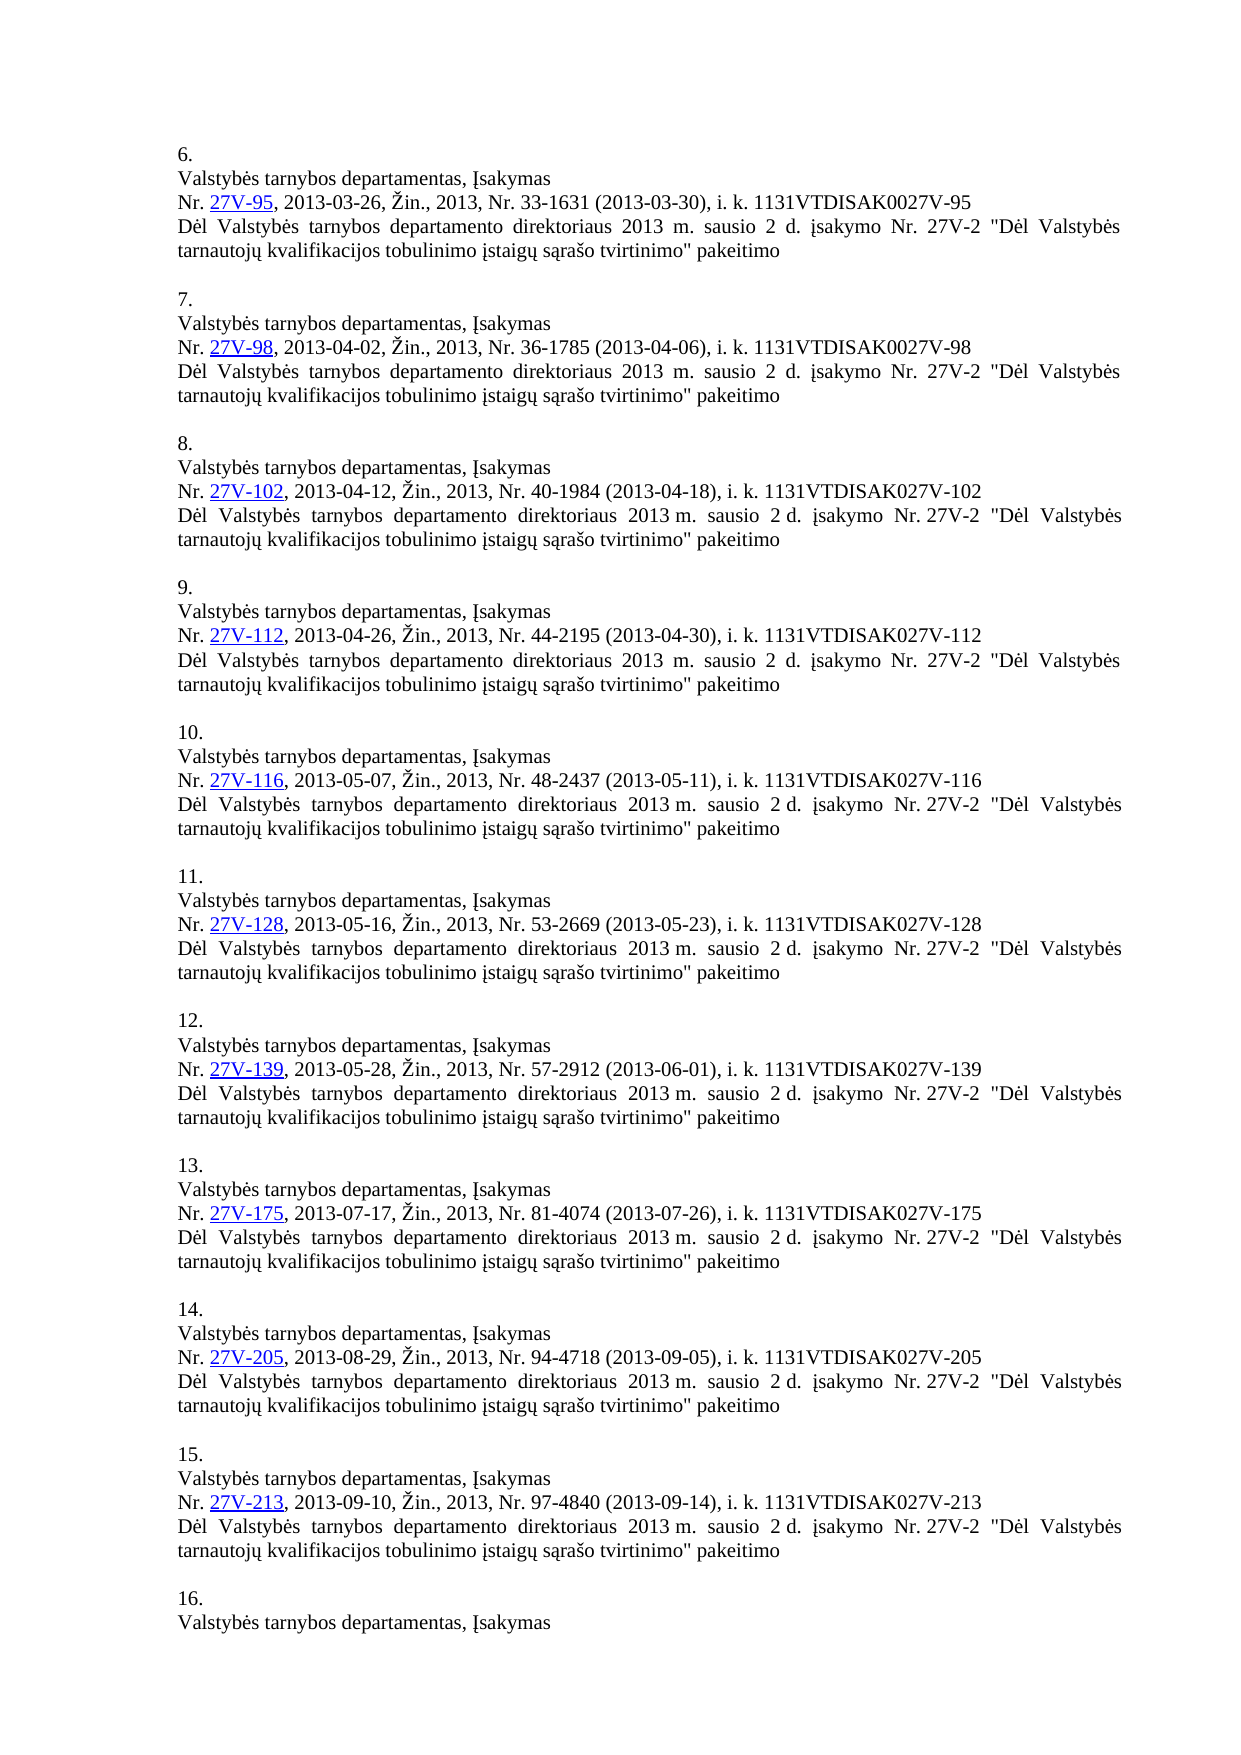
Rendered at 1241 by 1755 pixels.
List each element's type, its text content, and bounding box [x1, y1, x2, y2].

text Nr. 27V-139, 2013-05-28, Žin., 2013, Nr. 57-2912 (2013-06-01), i. k. 1131VTDISAK027V-139 [177, 1057, 1122, 1081]
text 10. [177, 720, 1122, 744]
text 12. [177, 1008, 1122, 1032]
text Valstybės tarnybos departamentas, Įsakymas [177, 311, 1122, 335]
text 7. [177, 287, 1122, 311]
text 16. [177, 1586, 1122, 1610]
text 13. [177, 1153, 1122, 1177]
text Valstybės tarnybos departamentas, Įsakymas [177, 455, 1122, 479]
text Dėl Valstybės tarnybos departamento direktoriaus 2013 m. sausio 2 d. įsakymo Nr. 27V-2 "Dėl Valstybės tarnautojų kvalifikacijos tobulinimo įstaigų sąrašo tvirtinimo" pakeitimo [177, 647, 1122, 696]
text Nr. 27V-112, 2013-04-26, Žin., 2013, Nr. 44-2195 (2013-04-30), i. k. 1131VTDISAK027V-112 [177, 623, 1122, 647]
text Dėl Valstybės tarnybos departamento direktoriaus 2013 m. sausio 2 d. įsakymo Nr. 27V-2 "Dėl Valstybės tarnautojų kvalifikacijos tobulinimo įstaigų sąrašo tvirtinimo" pakeitimo [177, 1225, 1122, 1273]
text Valstybės tarnybos departamentas, Įsakymas [177, 1466, 1122, 1490]
text Nr. 27V-213, 2013-09-10, Žin., 2013, Nr. 97-4840 (2013-09-14), i. k. 1131VTDISAK027V-213 [177, 1490, 1122, 1514]
text Valstybės tarnybos departamentas, Įsakymas [177, 1177, 1122, 1201]
text Nr. 27V-205, 2013-08-29, Žin., 2013, Nr. 94-4718 (2013-09-05), i. k. 1131VTDISAK027V-205 [177, 1345, 1122, 1369]
text 15. [177, 1442, 1122, 1466]
text 8. [177, 431, 1122, 455]
text 11. [177, 864, 1122, 888]
text Nr. 27V-98, 2013-04-02, Žin., 2013, Nr. 36-1785 (2013-04-06), i. k. 1131VTDISAK0027V-98 [177, 335, 1122, 359]
text Dėl Valstybės tarnybos departamento direktoriaus 2013 m. sausio 2 d. įsakymo Nr. 27V-2 "Dėl Valstybės tarnautojų kvalifikacijos tobulinimo įstaigų sąrašo tvirtinimo" pakeitimo [177, 1369, 1122, 1417]
text Dėl Valstybės tarnybos departamento direktoriaus 2013 m. sausio 2 d. įsakymo Nr. 27V-2 "Dėl Valstybės tarnautojų kvalifikacijos tobulinimo įstaigų sąrašo tvirtinimo" pakeitimo [177, 1081, 1122, 1129]
text Dėl Valstybės tarnybos departamento direktoriaus 2013 m. sausio 2 d. įsakymo Nr. 27V-2 "Dėl Valstybės tarnautojų kvalifikacijos tobulinimo įstaigų sąrašo tvirtinimo" pakeitimo [177, 503, 1122, 551]
text Valstybės tarnybos departamentas, Įsakymas [177, 1032, 1122, 1057]
text Valstybės tarnybos departamentas, Įsakymas [177, 166, 1122, 190]
text Dėl Valstybės tarnybos departamento direktoriaus 2013 m. sausio 2 d. įsakymo Nr. 27V-2 "Dėl Valstybės tarnautojų kvalifikacijos tobulinimo įstaigų sąrašo tvirtinimo" pakeitimo [177, 1514, 1122, 1562]
text Valstybės tarnybos departamentas, Įsakymas [177, 599, 1122, 623]
text Nr. 27V-95, 2013-03-26, Žin., 2013, Nr. 33-1631 (2013-03-30), i. k. 1131VTDISAK0027V-95 [177, 190, 1122, 214]
text Nr. 27V-102, 2013-04-12, Žin., 2013, Nr. 40-1984 (2013-04-18), i. k. 1131VTDISAK027V-102 [177, 479, 1122, 503]
text 6. [177, 142, 1122, 166]
text Dėl Valstybės tarnybos departamento direktoriaus 2013 m. sausio 2 d. įsakymo Nr. 27V-2 "Dėl Valstybės tarnautojų kvalifikacijos tobulinimo įstaigų sąrašo tvirtinimo" pakeitimo [177, 214, 1122, 262]
text Nr. 27V-128, 2013-05-16, Žin., 2013, Nr. 53-2669 (2013-05-23), i. k. 1131VTDISAK027V-128 [177, 912, 1122, 936]
text Dėl Valstybės tarnybos departamento direktoriaus 2013 m. sausio 2 d. įsakymo Nr. 27V-2 "Dėl Valstybės tarnautojų kvalifikacijos tobulinimo įstaigų sąrašo tvirtinimo" pakeitimo [177, 359, 1122, 407]
text Nr. 27V-116, 2013-05-07, Žin., 2013, Nr. 48-2437 (2013-05-11), i. k. 1131VTDISAK027V-116 [177, 768, 1122, 792]
text Valstybės tarnybos departamentas, Įsakymas [177, 1321, 1122, 1345]
text Dėl Valstybės tarnybos departamento direktoriaus 2013 m. sausio 2 d. įsakymo Nr. 27V-2 "Dėl Valstybės tarnautojų kvalifikacijos tobulinimo įstaigų sąrašo tvirtinimo" pakeitimo [177, 936, 1122, 984]
text Valstybės tarnybos departamentas, Įsakymas [177, 1610, 1122, 1634]
text 9. [177, 575, 1122, 599]
text Dėl Valstybės tarnybos departamento direktoriaus 2013 m. sausio 2 d. įsakymo Nr. 27V-2 "Dėl Valstybės tarnautojų kvalifikacijos tobulinimo įstaigų sąrašo tvirtinimo" pakeitimo [177, 792, 1122, 840]
text Valstybės tarnybos departamentas, Įsakymas [177, 744, 1122, 768]
text 14. [177, 1297, 1122, 1321]
text Valstybės tarnybos departamentas, Įsakymas [177, 888, 1122, 912]
text Nr. 27V-175, 2013-07-17, Žin., 2013, Nr. 81-4074 (2013-07-26), i. k. 1131VTDISAK027V-175 [177, 1201, 1122, 1225]
